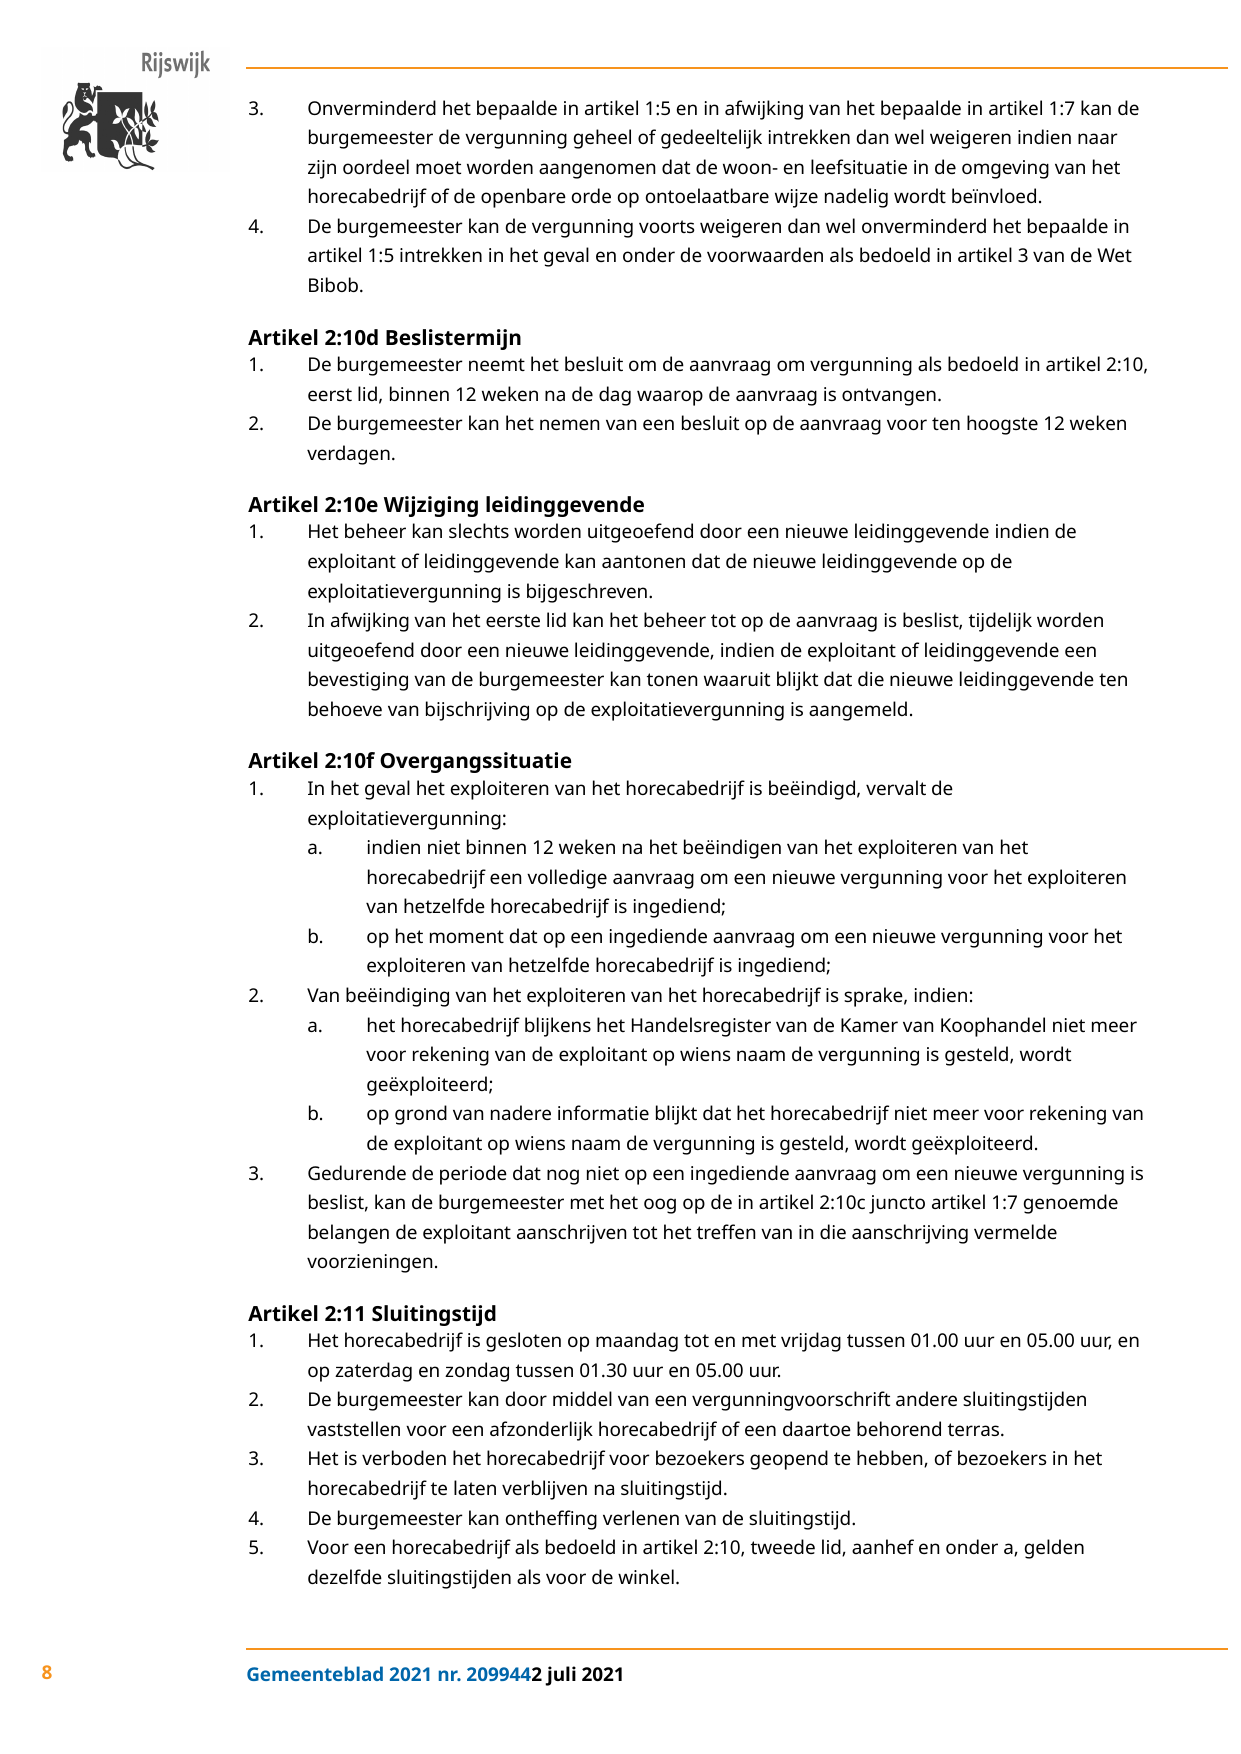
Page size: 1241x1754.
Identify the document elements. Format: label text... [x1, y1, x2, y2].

list De burgemeester kan door middel van een vergunningvoorschrift andere sluitingstijden vaststellen voor een afzonderlijk horecabedrijf of een daartoe behorend terras. [248, 1386, 1152, 1442]
list Het horecabedrijf is gesloten op maandag tot en met vrijdag tussen 01.00 uur en 05.00 uur, en op zaterdag en zondag tussen 01.30 uur en 05.00 uur. [248, 1327, 1152, 1383]
text Artikel 2:10f Overgangssituatie [248, 747, 1152, 775]
list op het moment dat op een ingediende aanvraag om een nieuwe vergunning voor het exploiteren van hetzelfde horecabedrijf is ingediend; [307, 923, 1152, 978]
list Onverminderd het bepaalde in artikel 1:5 en in afwijking van het bepaalde in artikel 1:7 kan de burgemeester de vergunning geheel of gedeeltelijk intrekken dan wel weigeren indien naar zijn oordeel moet worden aangenomen dat de woon- en leefsituatie in de omgeving van het horecabedrijf of de openbare orde op ontoelaatbare wijze nadelig wordt beïnvloed. [248, 95, 1152, 209]
list Van beëindiging van het exploiteren van het horecabedrijf is sprake, indien: [248, 982, 1152, 1008]
list In het geval het exploiteren van het horecabedrijf is beëindigd, vervalt de exploitatievergunning: [248, 775, 1152, 830]
list In afwijking van het eerste lid kan het beheer tot op de aanvraag is beslist, tijdelijk worden uitgeoefend door een nieuwe leidinggevende, indien de exploitant of leidinggevende een bevestiging van de burgemeester kan tonen waaruit blijkt dat die nieuwe leidinggevende ten behoeve van bijschrijving op de exploitatievergunning is aangemeld. [248, 607, 1152, 722]
list het horecabedrijf blijkens het Handelsregister van de Kamer van Koophandel niet meer voor rekening van de exploitant op wiens naam de vergunning is gesteld, wordt geëxploiteerd; [307, 1012, 1152, 1097]
picture [41, 47, 231, 172]
list De burgemeester kan de vergunning voorts weigeren dan wel onverminderd het bepaalde in artikel 1:5 intrekken in het geval en onder de voorwaarden als bedoeld in artikel 3 van de Wet Bibob. [248, 213, 1152, 298]
text Artikel 2:11 Sluitingstijd [248, 1299, 1152, 1327]
list Het beheer kan slechts worden uitgeoefend door een nieuwe leidinggevende indien de exploitant of leidinggevende kan aantonen dat de nieuwe leidinggevende op de exploitatievergunning is bijgeschreven. [248, 519, 1152, 604]
list op grond van nadere informatie blijkt dat het horecabedrijf niet meer voor rekening van de exploitant op wiens naam de vergunning is gesteld, wordt geëxploiteerd. [307, 1101, 1152, 1156]
list Voor een horecabedrijf als bedoeld in artikel 2:10, tweede lid, aanhef en onder a, gelden dezelfde sluitingstijden als voor de winkel. [248, 1534, 1152, 1590]
text Artikel 2:10e Wijziging leidinggevende [248, 490, 1152, 519]
list Gedurende de periode dat nog niet op een ingediende aanvraag om een nieuwe vergunning is beslist, kan de burgemeester met het oog op de in artikel 2:10c juncto artikel 1:7 genoemde belangen de exploitant aanschrijven tot het treffen van in die aanschrijving vermelde voorzieningen. [248, 1160, 1152, 1274]
list De burgemeester kan ontheffing verlenen van de sluitingstijd. [248, 1505, 1152, 1531]
text Artikel 2:10d Beslistermijn [248, 323, 1152, 351]
list Het is verboden het horecabedrijf voor bezoekers geopend te hebben, of bezoekers in het horecabedrijf te laten verblijven na sluitingstijd. [248, 1446, 1152, 1501]
list indien niet binnen 12 weken na het beëindigen van het exploiteren van het horecabedrijf een volledige aanvraag om een nieuwe vergunning voor het exploiteren van hetzelfde horecabedrijf is ingediend; [307, 834, 1152, 919]
list De burgemeester neemt het besluit om de aanvraag om vergunning als bedoeld in artikel 2:10, eerst lid, binnen 12 weken na de dag waarop de aanvraag is ontvangen. [248, 351, 1152, 406]
list De burgemeester kan het nemen van een besluit op de aanvraag voor ten hoogste 12 weken verdagen. [248, 410, 1152, 466]
